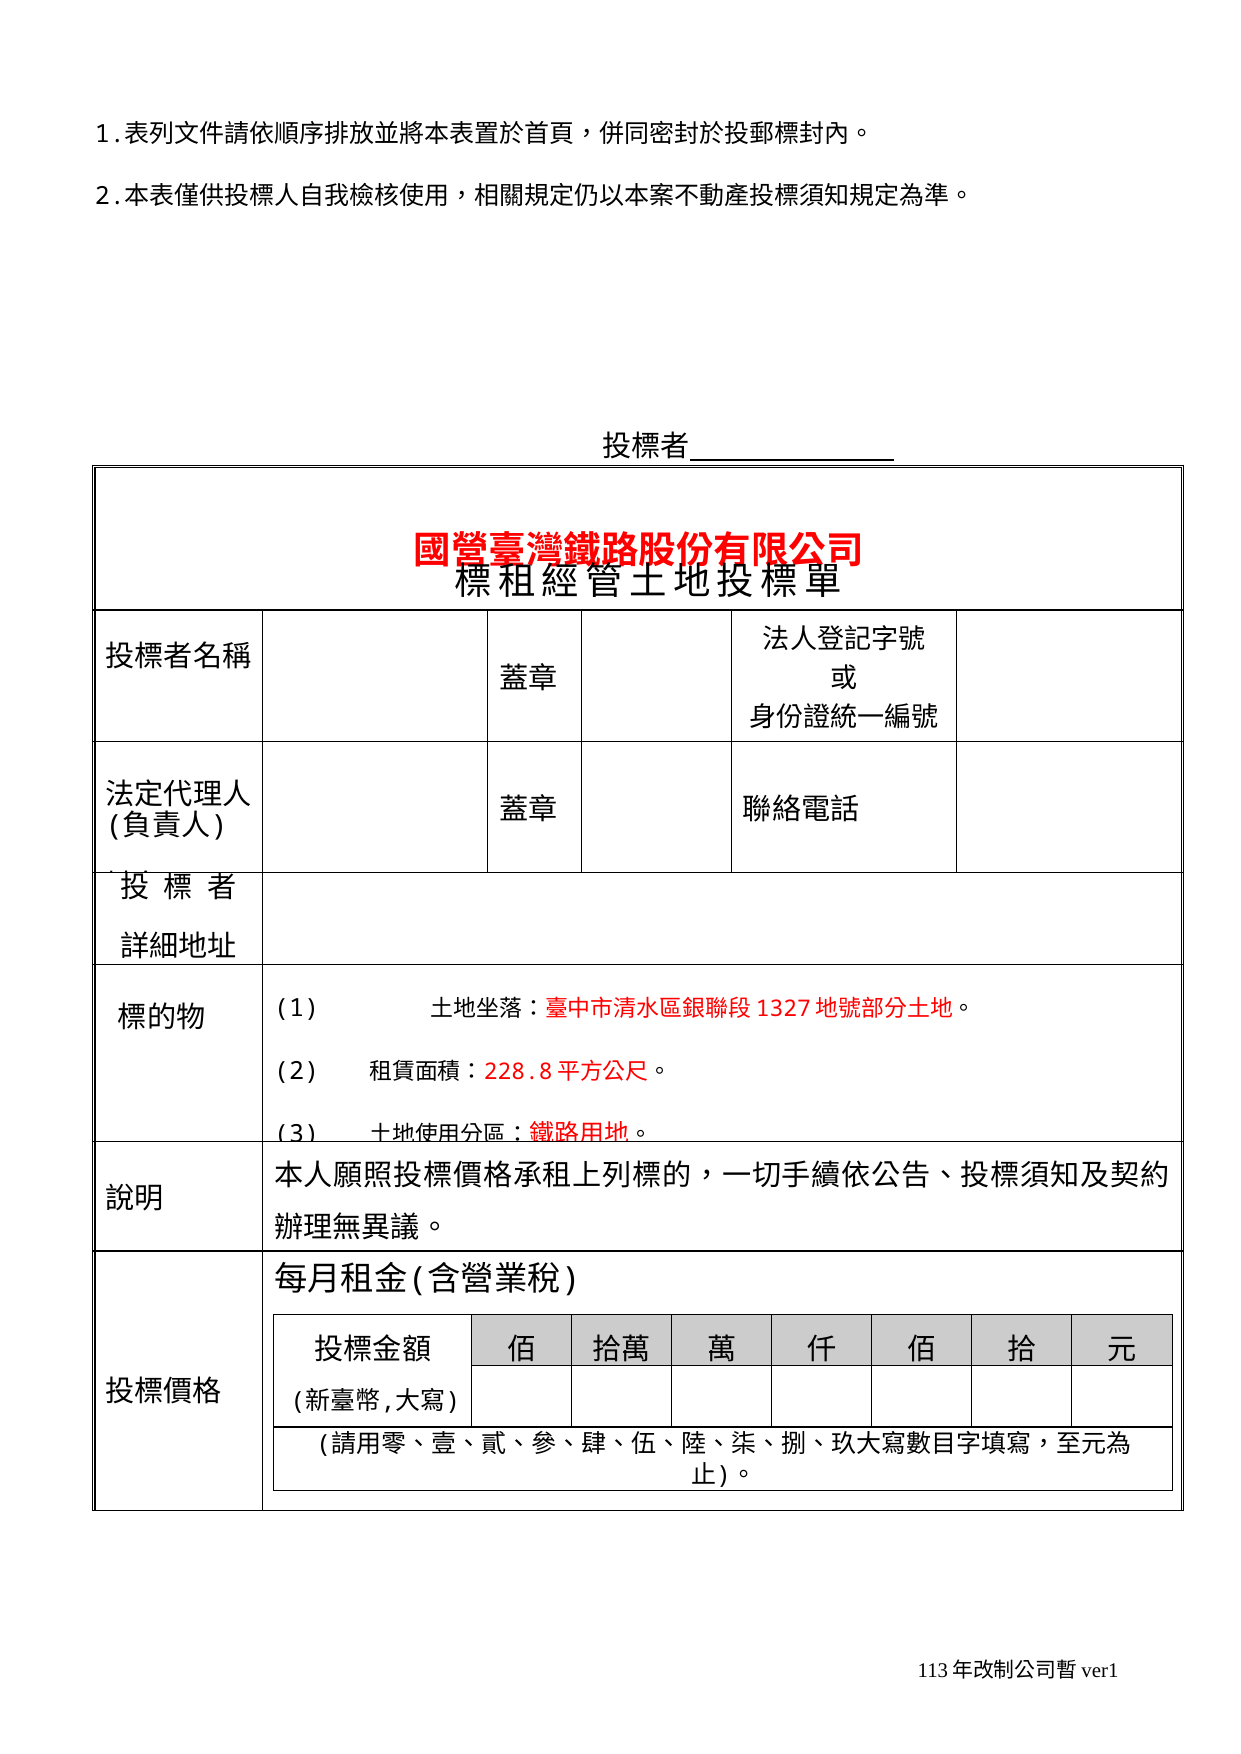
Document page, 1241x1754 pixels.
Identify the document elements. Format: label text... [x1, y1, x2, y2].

table_cell [582, 742, 731, 872]
table_cell [263, 873, 1181, 964]
table_cell [672, 1366, 771, 1426]
table_cell [957, 742, 1181, 872]
text 2.本表僅供投標人自我檢核使用，相關規定仍以本案不動產投標須知規定為準。 [94, 152, 1152, 214]
table_header 佰 [872, 1315, 971, 1365]
table_cell 說明 [96, 1142, 262, 1250]
table_cell 法人登記字號 或 身份證統一編號 [732, 611, 956, 741]
table_header 仟 [772, 1315, 871, 1365]
table_cell 蓋章 [488, 611, 581, 741]
table_header 萬 [672, 1315, 771, 1365]
table_cell [772, 1366, 871, 1426]
table_cell 投 標 者 詳細地址 [96, 873, 262, 964]
table_header 佰 [472, 1315, 571, 1365]
table_header 投標金額 (新臺幣,大寫) [274, 1315, 471, 1426]
table_cell [582, 611, 731, 741]
table_cell 本人願照投標價格承租上列標的，一切手續依公告、投標須知及契約辦理無異議。 [263, 1142, 1181, 1250]
table_cell 聯絡電話 [732, 742, 956, 872]
table_cell [472, 1366, 571, 1426]
table_cell [263, 611, 487, 741]
text 1.表列文件請依順序排放並將本表置於首頁，併同密封於投郵標封內。 [94, 89, 1152, 152]
table_header 國營臺灣鐵路股份有限公司 標租經管土地投標單 [96, 468, 1181, 609]
table_cell 每月租金(含營業稅) [263, 1252, 1181, 1509]
table_cell 蓋章 [488, 742, 581, 872]
table_cell (請用零、壹、貳、參、肆、伍、陸、柒、捌、玖大寫數目字填寫，至元為止)。 [274, 1428, 1172, 1490]
table_cell [1072, 1366, 1172, 1426]
table_cell 標的物 [96, 965, 262, 1141]
table_cell [957, 611, 1181, 741]
table_cell 投標者名稱 [96, 611, 262, 741]
table_cell 投標價格 [96, 1252, 262, 1509]
table_cell 土地坐落：臺中市清水區銀聯段1327地號部分土地。 租賃面積：228.8平方公尺。 土地使用分區：鐵路用地。 [263, 965, 1181, 1141]
text 投標者 [344, 402, 1152, 464]
table_cell [263, 742, 487, 872]
table_header 元 [1072, 1315, 1172, 1365]
table_cell [972, 1366, 1071, 1426]
table_header 拾萬 [572, 1315, 671, 1365]
table_header 拾 [972, 1315, 1071, 1365]
table_cell [572, 1366, 671, 1426]
table_cell [872, 1366, 971, 1426]
table_cell 法定代理人(負責人) 姓名 [96, 742, 262, 872]
